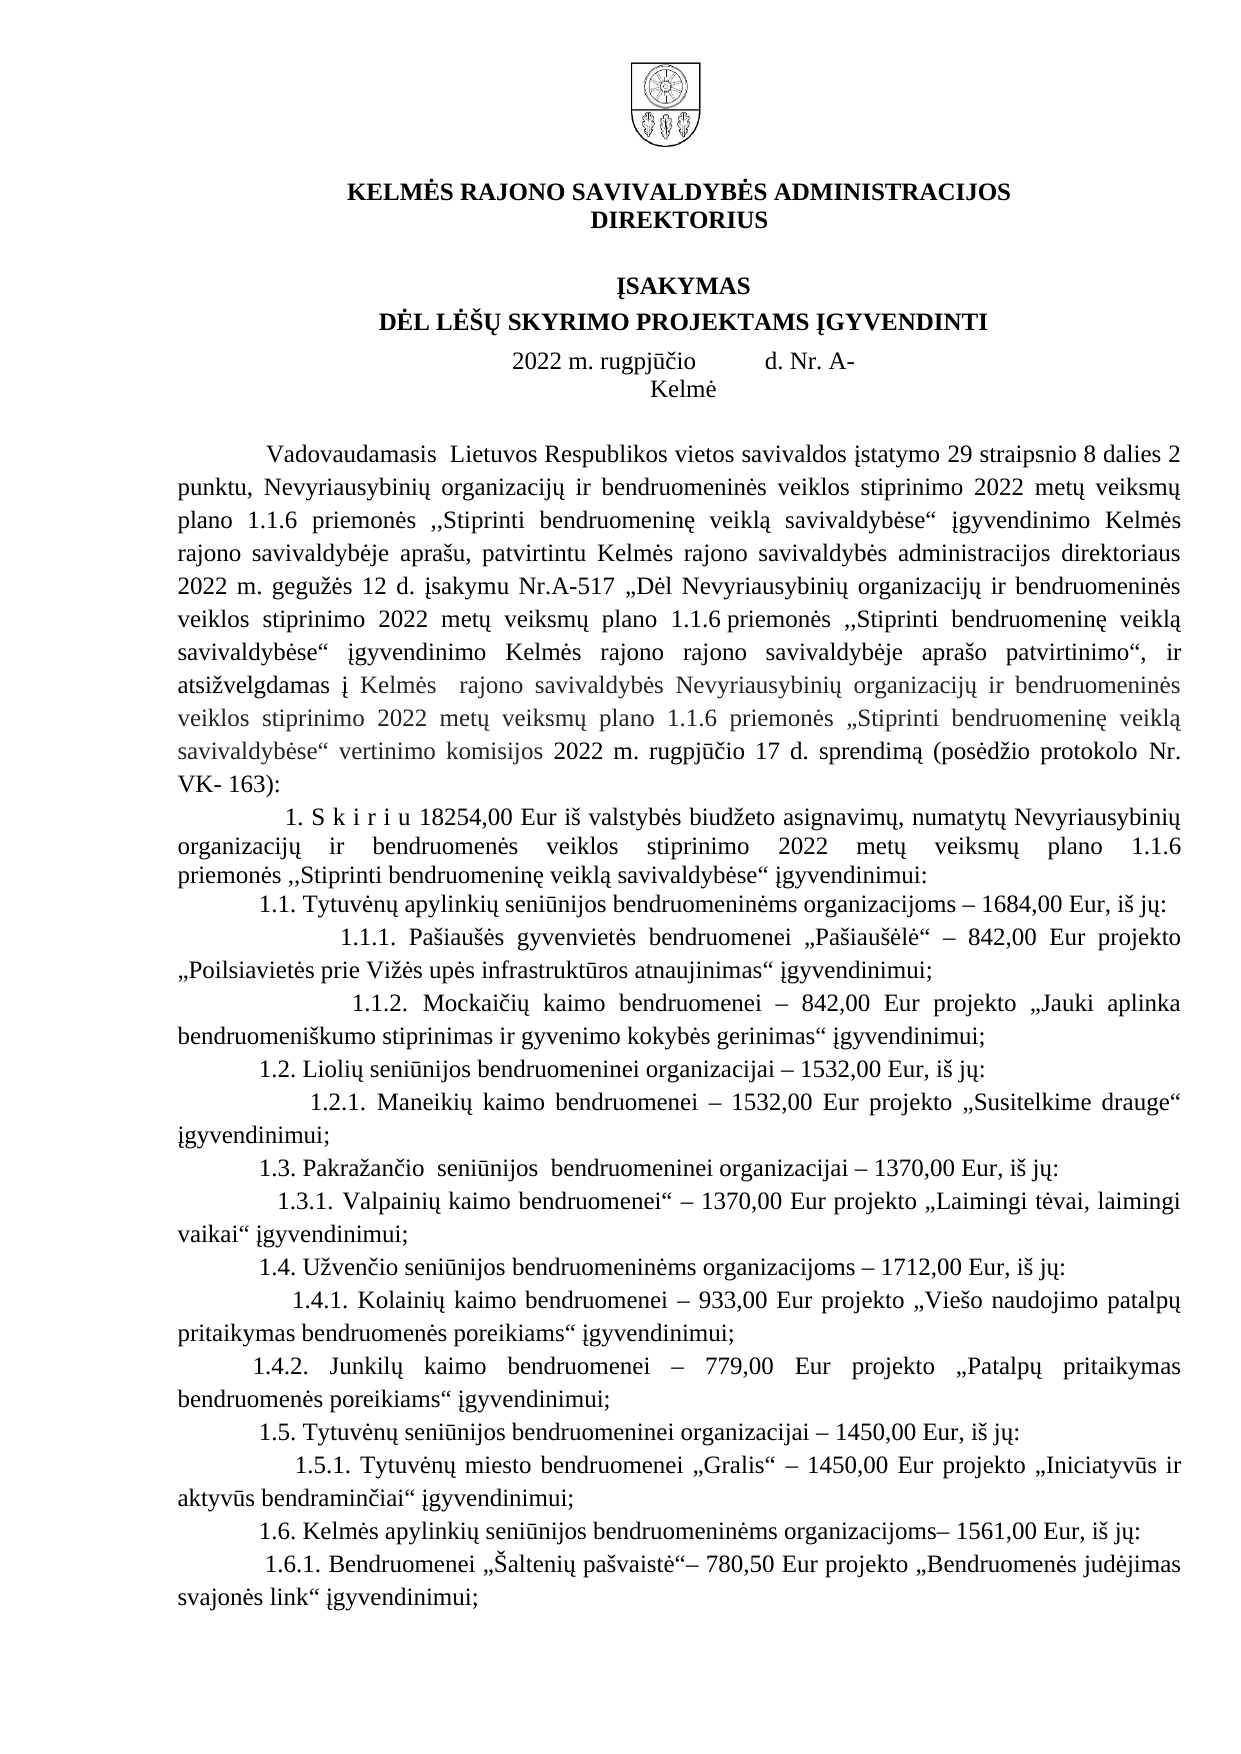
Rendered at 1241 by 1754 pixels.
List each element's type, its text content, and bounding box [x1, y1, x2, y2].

text 1.1.1. Pašiaušės gyvenvietės bendruomenei „Pašiaušėlė“ – 842,00 Eur projekto „Poilsiavietės prie Vižės upės infrastruktūros atnaujinimas“ įgyvendinimui; [177, 922, 1181, 983]
text 1.6. Kelmės apylinkių seniūnijos bendruomeninėms organizacijoms– 1561,00 Eur, iš jų: [177, 1516, 1181, 1545]
subtitle KELMĖS RAJONO SAVIVALDYBĖS ADMINISTRACIJOS [177, 177, 1181, 206]
text 1.2. Liolių seniūnijos bendruomeninei organizacijai – 1532,00 Eur, iš jų: [177, 1054, 1181, 1082]
text 1. S k i r i u 18254,00 Eur iš valstybės biudžeto asignavimų, numatytų Nevyriausybinių organizacijų ir bendruomenės veiklos stiprinimo 2022 metų veiksmų plano 1.1.6 priemonės ,,Stiprinti bendruomeninę veiklą savivaldybėse“ įgyvendinimui: [177, 802, 1181, 889]
text 1.1.2. Mockaičių kaimo bendruomenei – 842,00 Eur projekto „Jauki aplinka bendruomeniškumo stiprinimas ir gyvenimo kokybės gerinimas“ įgyvendinimui; [177, 988, 1181, 1049]
text 1.6.1. Bendruomenei „Šaltenių pašvaistė“– 780,50 Eur projekto „Bendruomenės judėjimas svajonės link“ įgyvendinimui; [177, 1549, 1181, 1611]
text 1.1. Tytuvėnų apylinkių seniūnijos bendruomeninėms organizacijoms – 1684,00 Eur, iš jų: [177, 889, 1181, 917]
text 1.2.1. Maneikių kaimo bendruomenei – 1532,00 Eur projekto „Susitelkime drauge“ įgyvendinimui; [177, 1087, 1181, 1148]
text 1.5. Tytuvėnų seniūnijos bendruomeninei organizacijai – 1450,00 Eur, iš jų: [177, 1417, 1181, 1446]
text 1.3. Pakražančio seniūnijos bendruomeninei organizacijai – 1370,00 Eur, iš jų: [177, 1153, 1181, 1182]
table_header ĮSAKYMAS [179, 268, 1188, 303]
text 1.5.1. Tytuvėnų miesto bendruomenei „Gralis“ – 1450,00 Eur projekto „Iniciatyvūs ir aktyvūs bendraminčiai“ įgyvendinimui; [177, 1450, 1181, 1512]
text 1.3.1. Valpainių kaimo bendruomenei“ – 1370,00 Eur projekto „Laimingi tėvai, laimingi vaikai“ įgyvendinimui; [177, 1186, 1181, 1248]
text 1.4.2. Junkilų kaimo bendruomenei – 779,00 Eur projekto „Patalpų pritaikymas bendruomenės poreikiams“ įgyvendinimui; [177, 1351, 1181, 1413]
text Vadovaudamasis Lietuvos Respublikos vietos savivaldos įstatymo 29 straipsnio 8 dalies 2 punktu, Nevyriausybinių organizacijų ir bendruomeninės veiklos stiprinimo 2022 metų veiksmų plano 1.1.6 priemonės ,,Stiprinti bendruomeninę veiklą savivaldybėse“ įgyvendinimo Kelmės rajono savivaldybėje aprašu, patvirtintu Kelmės rajono savivaldybės administracijos direktoriaus 2022 m. gegužės 12 d. įsakymu Nr.A-517 „Dėl Nevyriausybinių organizacijų ir bendruomeninės veiklos stiprinimo 2022 metų veiksmų plano 1.1.6 priemonės ,,Stiprinti bendruomeninę veiklą savivaldybėse“ įgyvendinimo Kelmės rajono rajono savivaldybėje aprašo patvirtinimo“, ir atsižvelgdamas į Kelmės rajono savivaldybės Nevyriausybinių organizacijų ir bendruomeninės veiklos stiprinimo 2022 metų veiksmų plano 1.1.6 priemonės „Stiprinti bendruomeninę veiklą savivaldybėse“ vertinimo komisijos 2022 m. rugpjūčio 17 d. sprendimą (posėdžio protokolo Nr. VK- 163): [177, 439, 1181, 798]
text DIREKTORIUS [177, 206, 1181, 234]
table_cell Dėl Lėšų skyrimo projektams įgyvendinti [179, 303, 1188, 339]
text 1.4. Užvenčio seniūnijos bendruomeninėms organizacijoms – 1712,00 Eur, iš jų: [177, 1252, 1181, 1281]
table_cell 2022 m. rugpjūčio d. Nr. A- Kelmė [179, 339, 1188, 439]
text 1.4.1. Kolainių kaimo bendruomenei – 933,00 Eur projekto „Viešo naudojimo patalpų pritaikymas bendruomenės poreikiams“ įgyvendinimui; [177, 1285, 1181, 1347]
